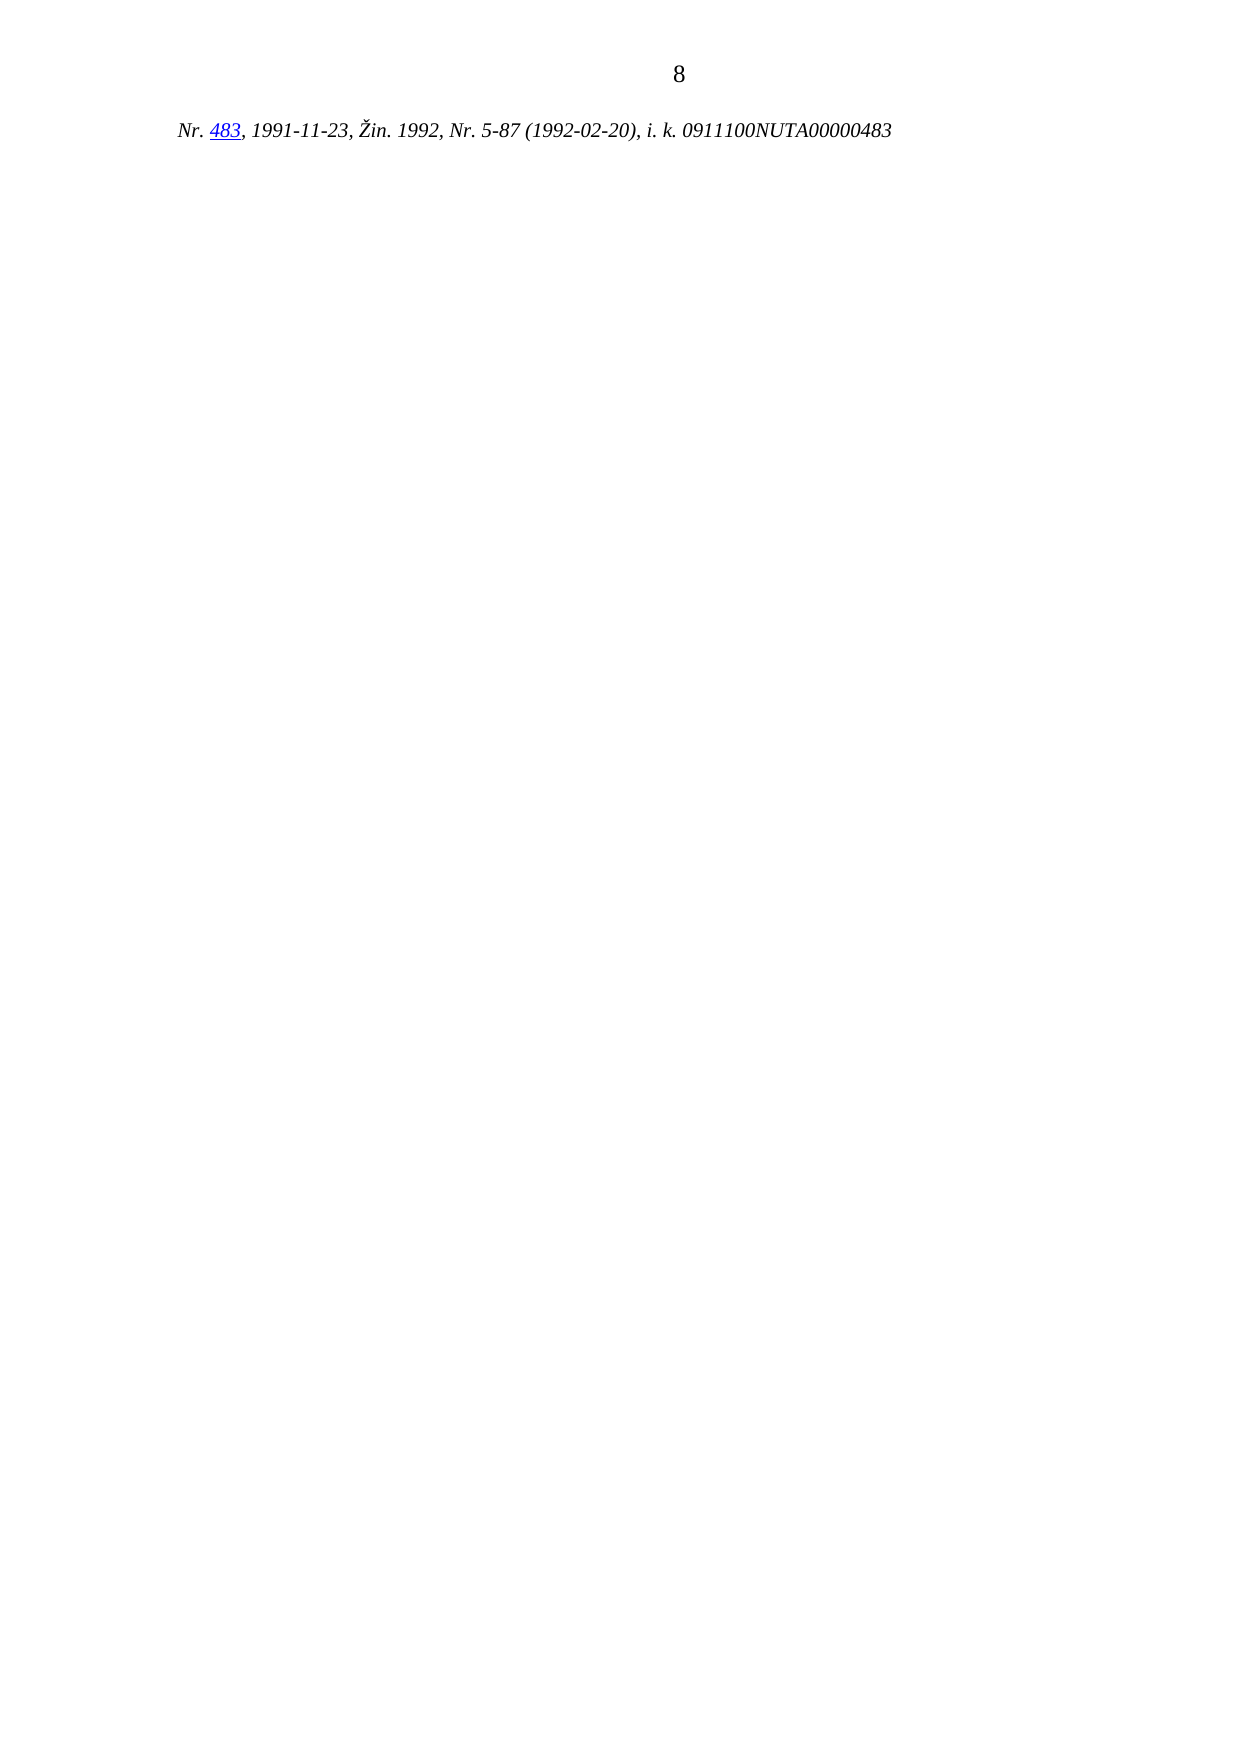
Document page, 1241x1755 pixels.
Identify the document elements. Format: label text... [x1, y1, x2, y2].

text Nr. 483, 1991-11-23, Žin. 1992, Nr. 5-87 (1992-02-20), i. k. 0911100NUTA00000483 [177, 118, 1181, 142]
